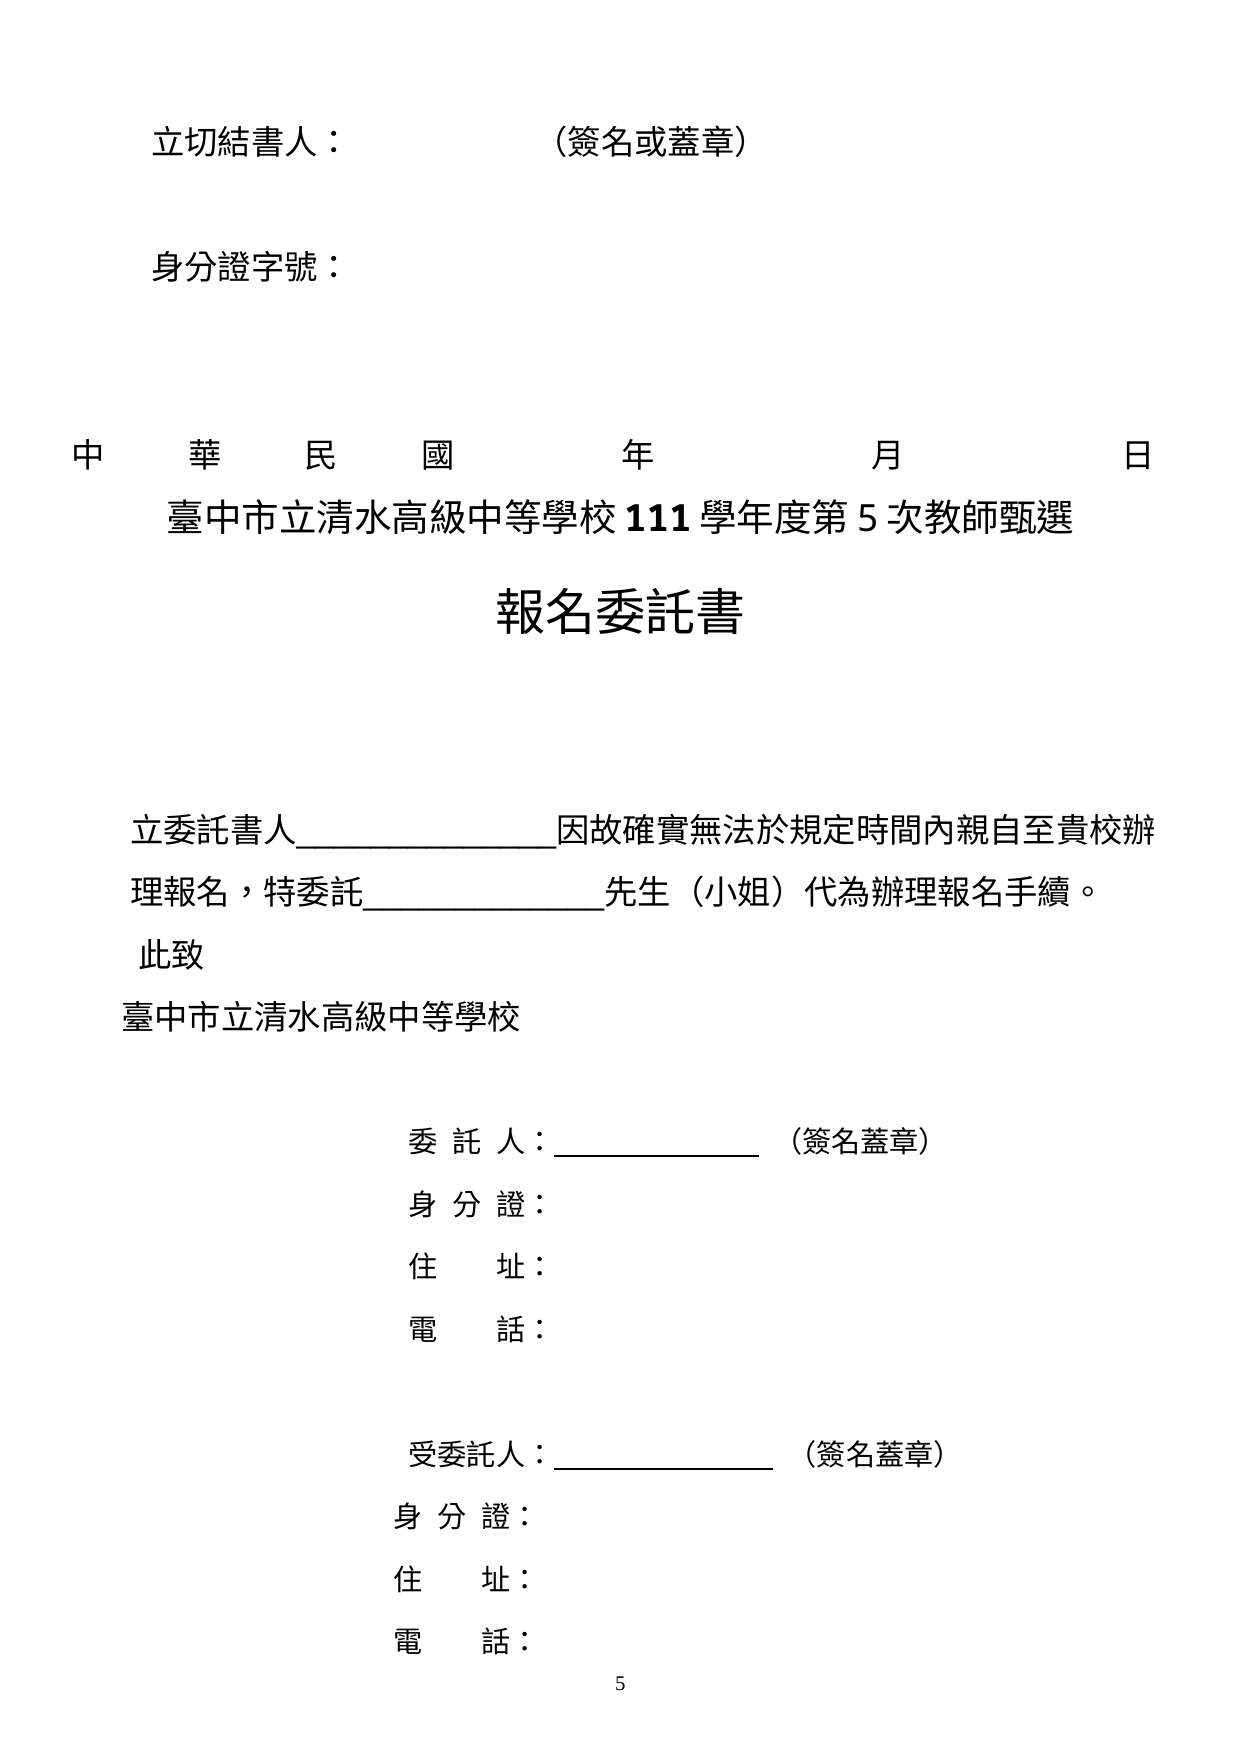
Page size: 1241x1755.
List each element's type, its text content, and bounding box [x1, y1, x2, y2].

text 臺中市立清水高級中等學校111學年度第5次教師甄選 [71, 473, 1169, 536]
text 此致 [71, 911, 1169, 973]
text 住 址： [321, 1536, 1169, 1598]
text 身 分 證： [321, 1473, 1169, 1536]
text 報名委託書 [71, 536, 1169, 661]
text 受委託人： （簽名蓋章） [321, 1411, 1169, 1473]
text 立切結書人： （簽名或蓋章） [71, 98, 1169, 161]
text 住 址： [321, 1223, 1169, 1286]
text 電 話： [321, 1286, 1169, 1348]
text 電 話： [321, 1598, 1169, 1661]
text 立委託書人______________因故確實無法於規定時間內親自至貴校辦理報名，特委託_____________先生（小姐）代為辦理報名手續。 [130, 786, 1169, 911]
text 中 華 民 國 年 月 日 [71, 411, 1169, 473]
text 委 託 人： （簽名蓋章） [321, 1098, 1169, 1161]
text 身 分 證： [321, 1161, 1169, 1223]
text 身分證字號： [71, 223, 1169, 286]
text 臺中市立清水高級中等學校 [71, 973, 1169, 1036]
